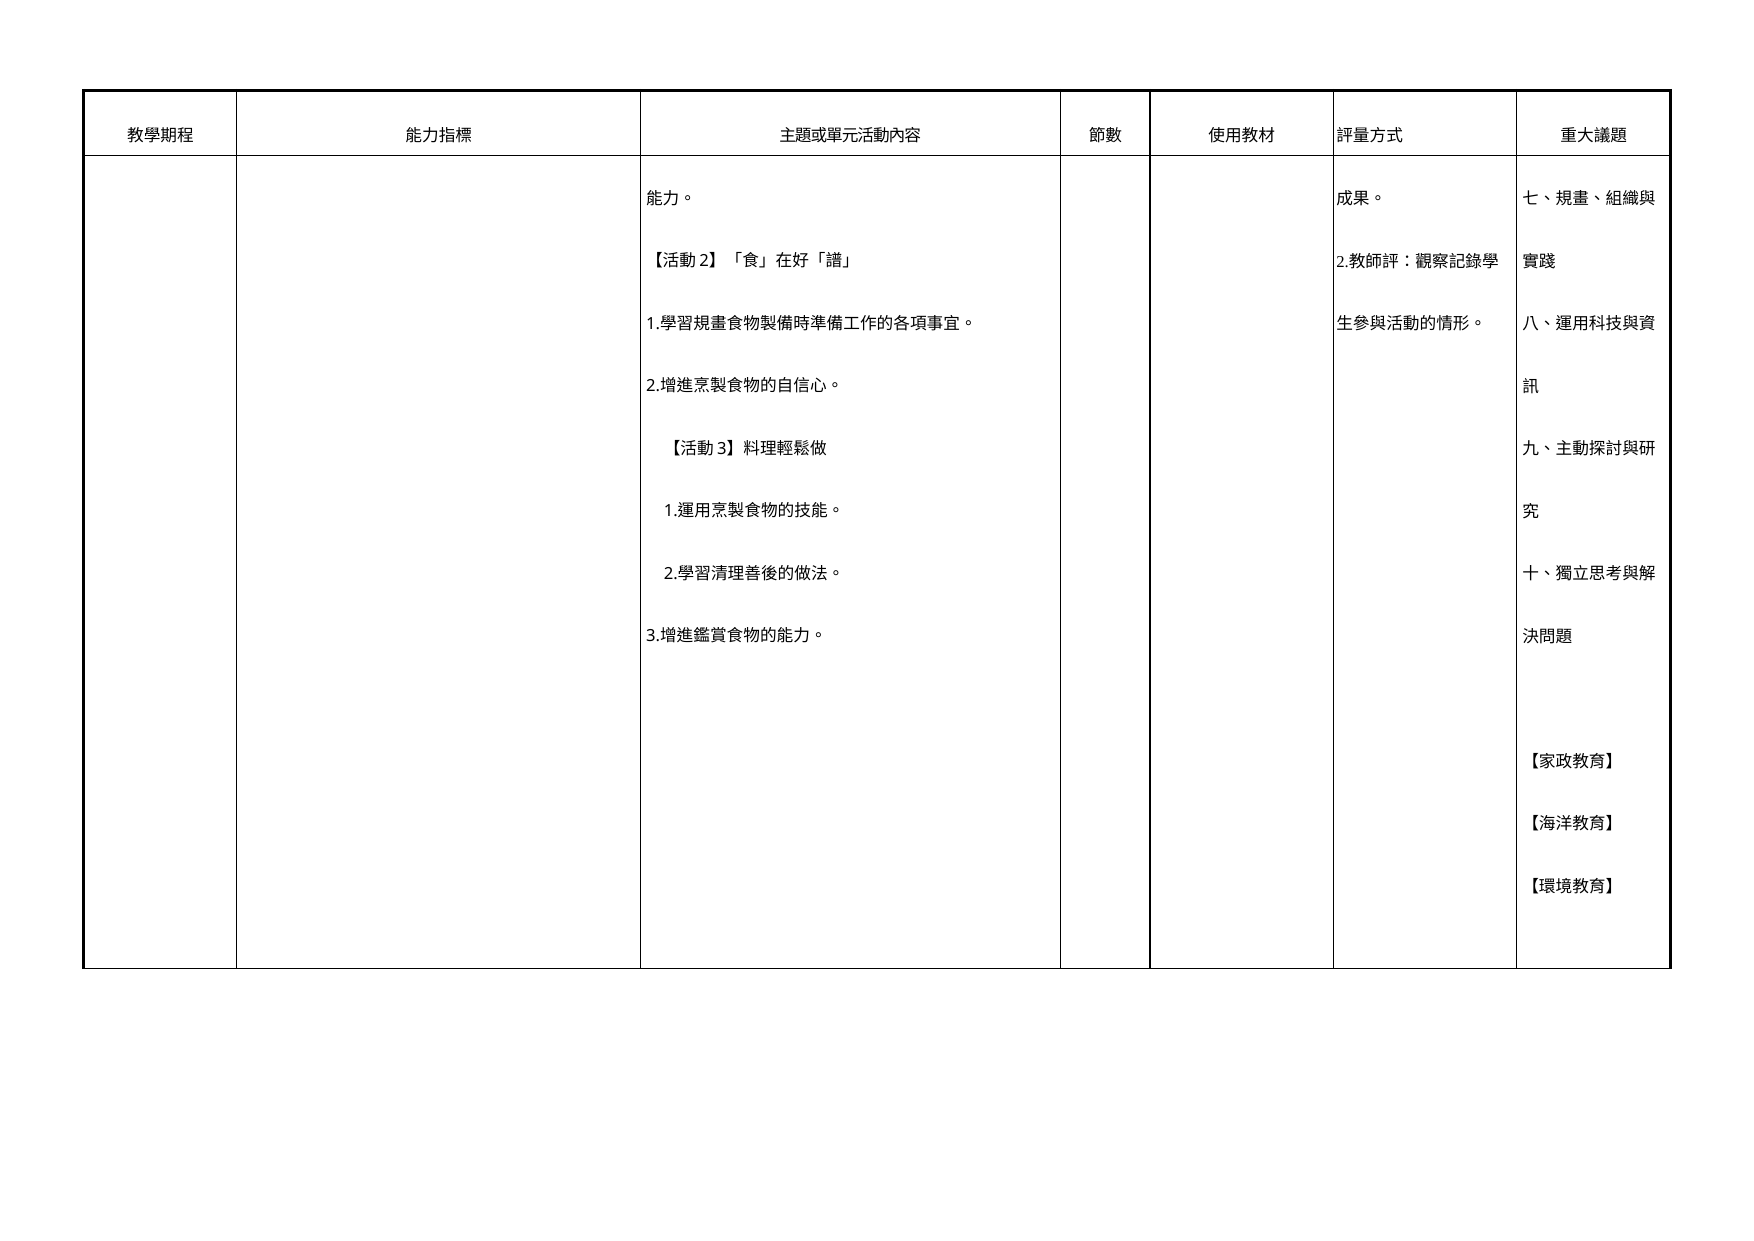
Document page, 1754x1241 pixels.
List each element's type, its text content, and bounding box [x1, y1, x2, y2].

table_cell 能力。 【活動2】「食」在好「譜」 1.學習規畫食物製備時準備工作的各項事宜。 2.增進烹製食物的自信心。 【活動3】料理輕鬆做 1.運用烹製食物的技能。 2.學習清理善後的做法。 3.增進鑑賞食物的能力。 [641, 156, 1060, 968]
table_cell [237, 156, 640, 968]
table_header 教學期程 [85, 92, 236, 154]
table_header 使用教材 [1151, 92, 1333, 154]
table_cell 七、規畫、組織與實踐 八、運用科技與資訊 九、主動探討與研究 十、獨立思考與解決問題 【家政教育】 【海洋教育】 【環境教育】 [1517, 156, 1669, 968]
table_header 重大議題 [1517, 92, 1669, 154]
table_cell 成果。 2.教師評：觀察記錄學生參與活動的情形。 [1334, 156, 1516, 968]
table_header 評量方式 [1334, 92, 1516, 154]
table_cell [1061, 156, 1149, 968]
table_cell [1151, 156, 1333, 968]
table_cell [85, 156, 236, 968]
table_header 主題或單元活動內容 [641, 92, 1060, 154]
table_header 節數 [1061, 92, 1149, 154]
table_header 能力指標 [237, 92, 640, 154]
